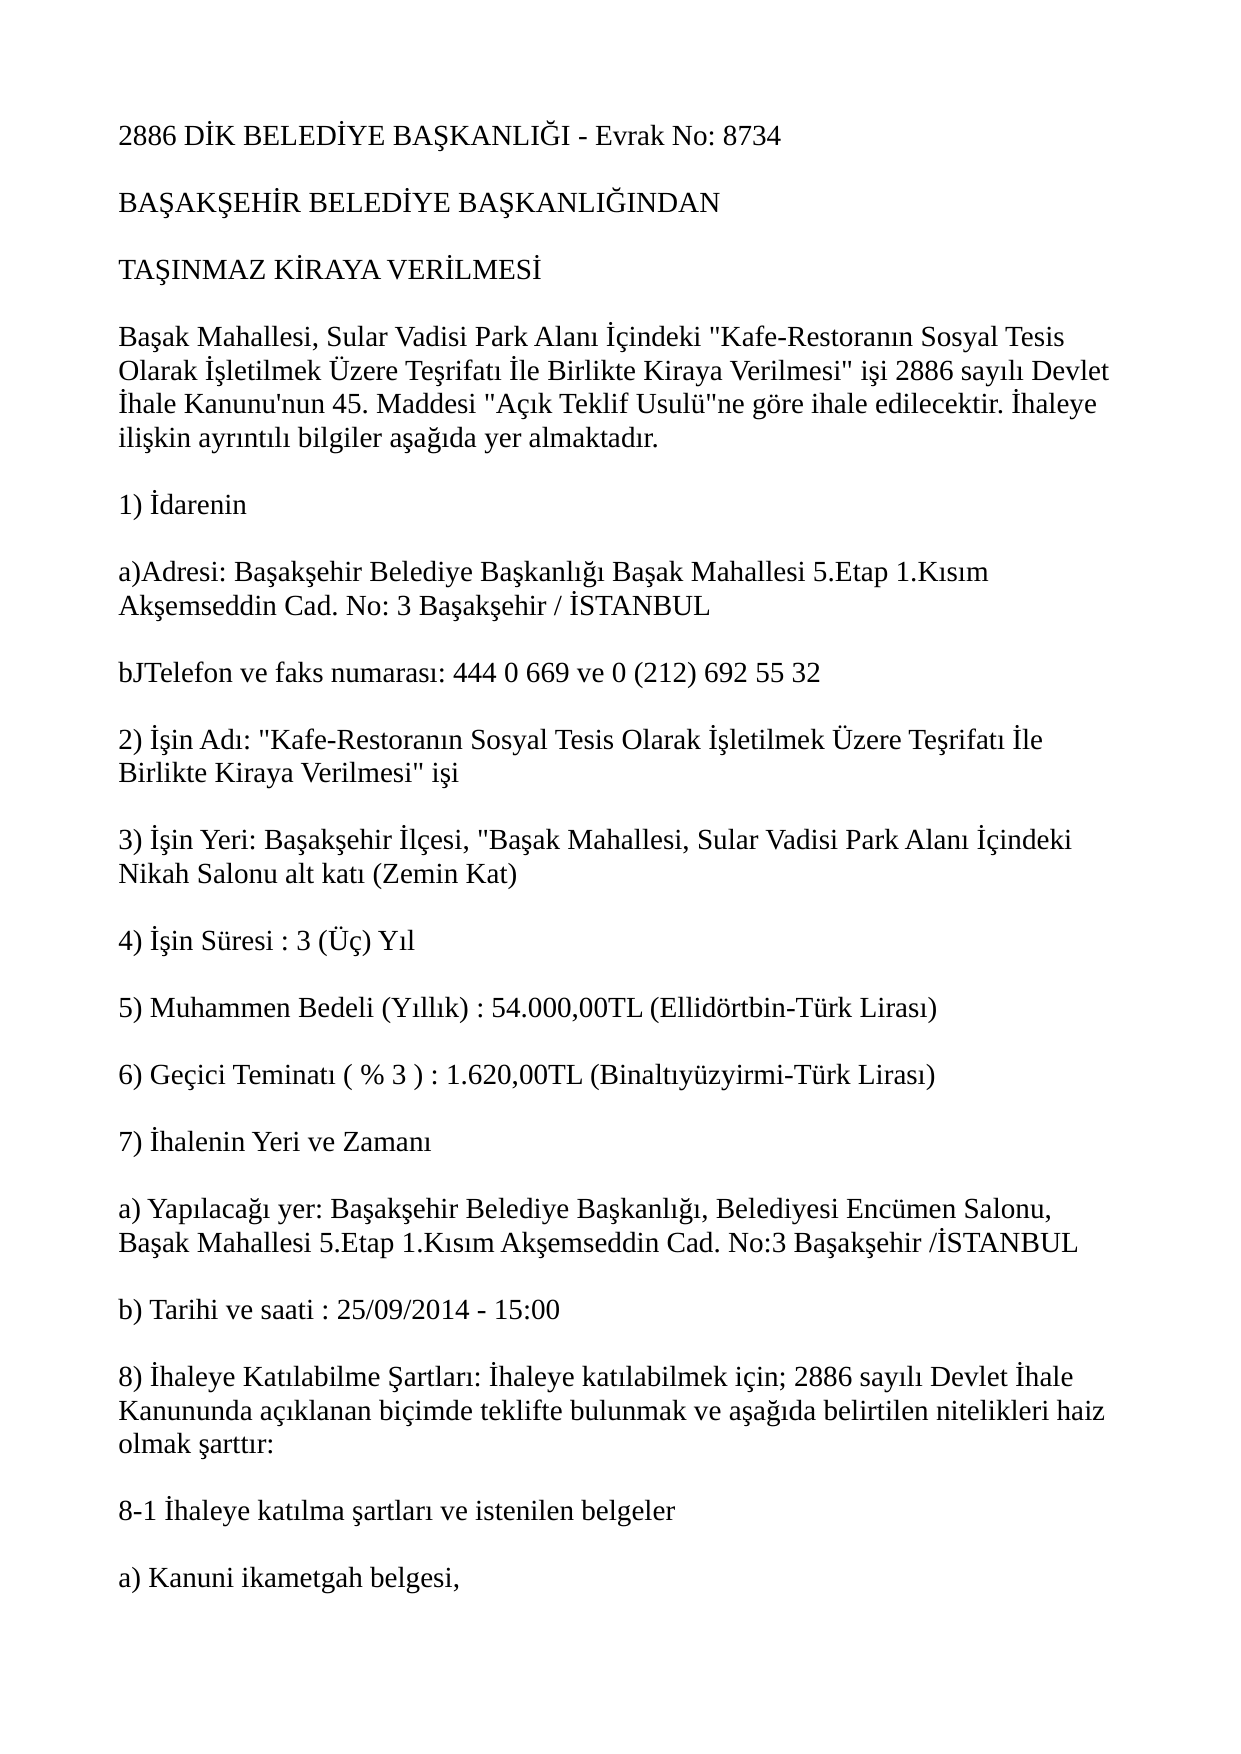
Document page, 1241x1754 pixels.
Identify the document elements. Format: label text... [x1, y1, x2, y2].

text 7) İhalenin Yeri ve Zamanı [118, 1124, 1122, 1158]
text 2886 DİK BELEDİYE BAŞKANLIĞI - Evrak No: 8734 [118, 118, 1122, 152]
text 2) İşin Adı: "Kafe-Restoranın Sosyal Tesis Olarak İşletilmek Üzere Teşrifatı İle Birlikte Kiraya Verilmesi" işi [118, 722, 1122, 789]
text 5) Muhammen Bedeli (Yıllık) : 54.000,00TL (Ellidörtbin-Türk Lirası) [118, 990, 1122, 1024]
text 1) İdarenin [118, 487, 1122, 521]
text a) Yapılacağı yer: Başakşehir Belediye Başkanlığı, Belediyesi Encümen Salonu, Başak Mahallesi 5.Etap 1.Kısım Akşemseddin Cad. No:3 Başakşehir /İSTANBUL [118, 1191, 1122, 1258]
text 3) İşin Yeri: Başakşehir İlçesi, "Başak Mahallesi, Sular Vadisi Park Alanı İçindeki Nikah Salonu alt katı (Zemin Kat) [118, 822, 1122, 889]
text a) Kanuni ikametgah belgesi, [118, 1560, 1122, 1594]
text a)Adresi: Başakşehir Belediye Başkanlığı Başak Mahallesi 5.Etap 1.Kısım Akşemseddin Cad. No: 3 Başakşehir / İSTANBUL [118, 554, 1122, 621]
text bJTelefon ve faks numarası: 444 0 669 ve 0 (212) 692 55 32 [118, 655, 1122, 688]
text BAŞAKŞEHİR BELEDİYE BAŞKANLIĞINDAN [118, 185, 1122, 219]
text TAŞINMAZ KİRAYA VERİLMESİ [118, 252, 1122, 286]
text 8-1 İhaleye katılma şartları ve istenilen belgeler [118, 1493, 1122, 1527]
text 6) Geçici Teminatı ( % 3 ) : 1.620,00TL (Binaltıyüzyirmi-Türk Lirası) [118, 1057, 1122, 1091]
text 8) İhaleye Katılabilme Şartları: İhaleye katılabilmek için; 2886 sayılı Devlet İhale Kanununda açıklanan biçimde teklifte bulunmak ve aşağıda belirtilen nitelikleri haiz olmak şarttır: [118, 1359, 1122, 1460]
text 4) İşin Süresi : 3 (Üç) Yıl [118, 923, 1122, 957]
text b) Tarihi ve saati : 25/09/2014 - 15:00 [118, 1292, 1122, 1326]
text Başak Mahallesi, Sular Vadisi Park Alanı İçindeki "Kafe-Restoranın Sosyal Tesis Olarak İşletilmek Üzere Teşrifatı İle Birlikte Kiraya Verilmesi" işi 2886 sayılı Devlet İhale Kanunu'nun 45. Maddesi "Açık Teklif Usulü"ne göre ihale edilecektir. İhaleye ilişkin ayrıntılı bilgiler aşağıda yer almaktadır. [118, 319, 1122, 453]
